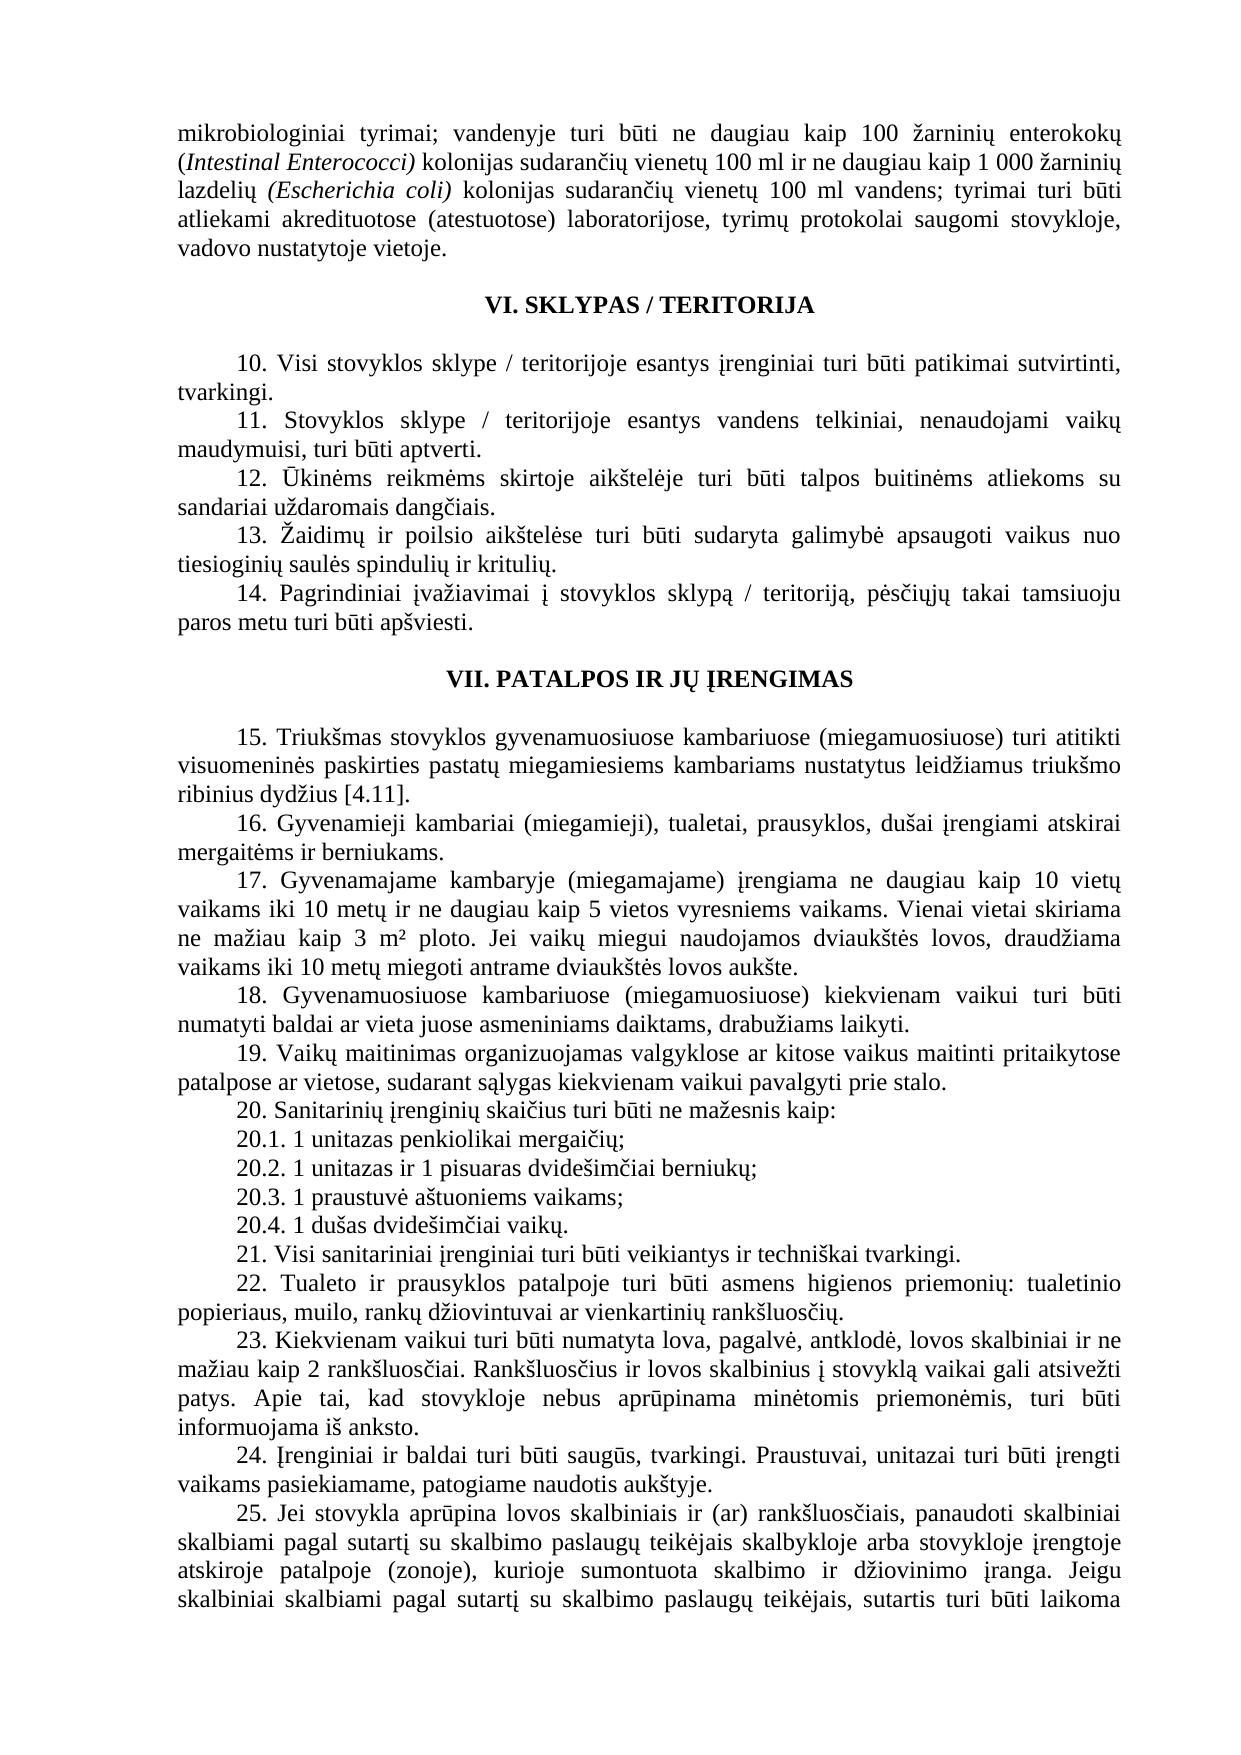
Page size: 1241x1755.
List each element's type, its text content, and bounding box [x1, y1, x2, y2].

text 18. Gyvenamuosiuose kambariuose (miegamuosiuose) kiekvienam vaikui turi būti numatyti baldai ar vieta juose asmeniniams daiktams, drabužiams laikyti. [177, 981, 1122, 1038]
text 13. Žaidimų ir poilsio aikštelėse turi būti sudaryta galimybė apsaugoti vaikus nuo tiesioginių saulės spindulių ir kritulių. [177, 521, 1122, 578]
text 17. Gyvenamajame kambaryje (miegamajame) įrengiama ne daugiau kaip 10 vietų vaikams iki 10 metų ir ne daugiau kaip 5 vietos vyresniems vaikams. Vienai vietai skiriama ne mažiau kaip 3 m² ploto. Jei vaikų miegui naudojamos dviaukštės lovos, draudžiama vaikams iki 10 metų miegoti antrame dviaukštės lovos aukšte. [177, 866, 1122, 981]
text 12. Ūkinėms reikmėms skirtoje aikštelėje turi būti talpos buitinėms atliekoms su sandariai uždaromais dangčiais. [177, 463, 1122, 521]
text 20.2. 1 unitazas ir 1 pisuaras dvidešimčiai berniukų; [177, 1153, 1122, 1182]
text 11. Stovyklos sklype / teritorijoje esantys vandens telkiniai, nenaudojami vaikų maudymuisi, turi būti aptverti. [177, 406, 1122, 463]
text ViI. PATALPOS IR JŲ ĮRENGIMAS [177, 664, 1122, 693]
text 20.1. 1 unitazas penkiolikai mergaičių; [177, 1124, 1122, 1153]
text 23. Kiekvienam vaikui turi būti numatyta lova, pagalvė, antklodė, lovos skalbiniai ir ne mažiau kaip 2 rankšluosčiai. Rankšluosčius ir lovos skalbinius į stovyklą vaikai gali atsivežti patys. Apie tai, kad stovykloje nebus aprūpinama minėtomis priemonėmis, turi būti informuojama iš anksto. [177, 1326, 1122, 1441]
text 21. Visi sanitariniai įrenginiai turi būti veikiantys ir techniškai tvarkingi. [177, 1239, 1122, 1268]
text mikrobiologiniai tyrimai; vandenyje turi būti ne daugiau kaip 100 žarninių enterokokų (Intestinal Enterococci) kolonijas sudarančių vienetų 100 ml ir ne daugiau kaip 1 000 žarninių lazdelių (Escherichia coli) kolonijas sudarančių vienetų 100 ml vandens; tyrimai turi būti atliekami akredituotose (atestuotose) laboratorijose, tyrimų protokolai saugomi stovykloje, vadovo nustatytoje vietoje. [177, 118, 1122, 262]
text Vi. Sklypas / Teritorija [177, 291, 1122, 319]
text 20.4. 1 dušas dvidešimčiai vaikų. [177, 1211, 1122, 1239]
text 25. Jei stovykla aprūpina lovos skalbiniais ir (ar) rankšluosčiais, panaudoti skalbiniai skalbiami pagal sutartį su skalbimo paslaugų teikėjais skalbykloje arba stovykloje įrengtoje atskiroje patalpoje (zonoje), kurioje sumontuota skalbimo ir džiovinimo įranga. Jeigu skalbiniai skalbiami pagal sutartį su skalbimo paslaugų teikėjais, sutartis turi būti laikoma [177, 1498, 1122, 1613]
text 22. Tualeto ir prausyklos patalpoje turi būti asmens higienos priemonių: tualetinio popieriaus, muilo, rankų džiovintuvai ar vienkartinių rankšluosčių. [177, 1268, 1122, 1326]
text 14. Pagrindiniai įvažiavimai į stovyklos sklypą / teritoriją, pėsčiųjų takai tamsiuoju paros metu turi būti apšviesti. [177, 578, 1122, 636]
text 16. Gyvenamieji kambariai (miegamieji), tualetai, prausyklos, dušai įrengiami atskirai mergaitėms ir berniukams. [177, 808, 1122, 866]
text 20. Sanitarinių įrenginių skaičius turi būti ne mažesnis kaip: [177, 1096, 1122, 1124]
text 15. Triukšmas stovyklos gyvenamuosiuose kambariuose (miegamuosiuose) turi atitikti visuomeninės paskirties pastatų miegamiesiems kambariams nustatytus leidžiamus triukšmo ribinius dydžius [4.11]. [177, 722, 1122, 808]
text 10. Visi stovyklos sklype / teritorijoje esantys įrenginiai turi būti patikimai sutvirtinti, tvarkingi. [177, 348, 1122, 406]
text 24. Įrenginiai ir baldai turi būti saugūs, tvarkingi. Praustuvai, unitazai turi būti įrengti vaikams pasiekiamame, patogiame naudotis aukštyje. [177, 1441, 1122, 1498]
text 19. Vaikų maitinimas organizuojamas valgyklose ar kitose vaikus maitinti pritaikytose patalpose ar vietose, sudarant sąlygas kiekvienam vaikui pavalgyti prie stalo. [177, 1038, 1122, 1096]
text 20.3. 1 praustuvė aštuoniems vaikams; [177, 1182, 1122, 1211]
